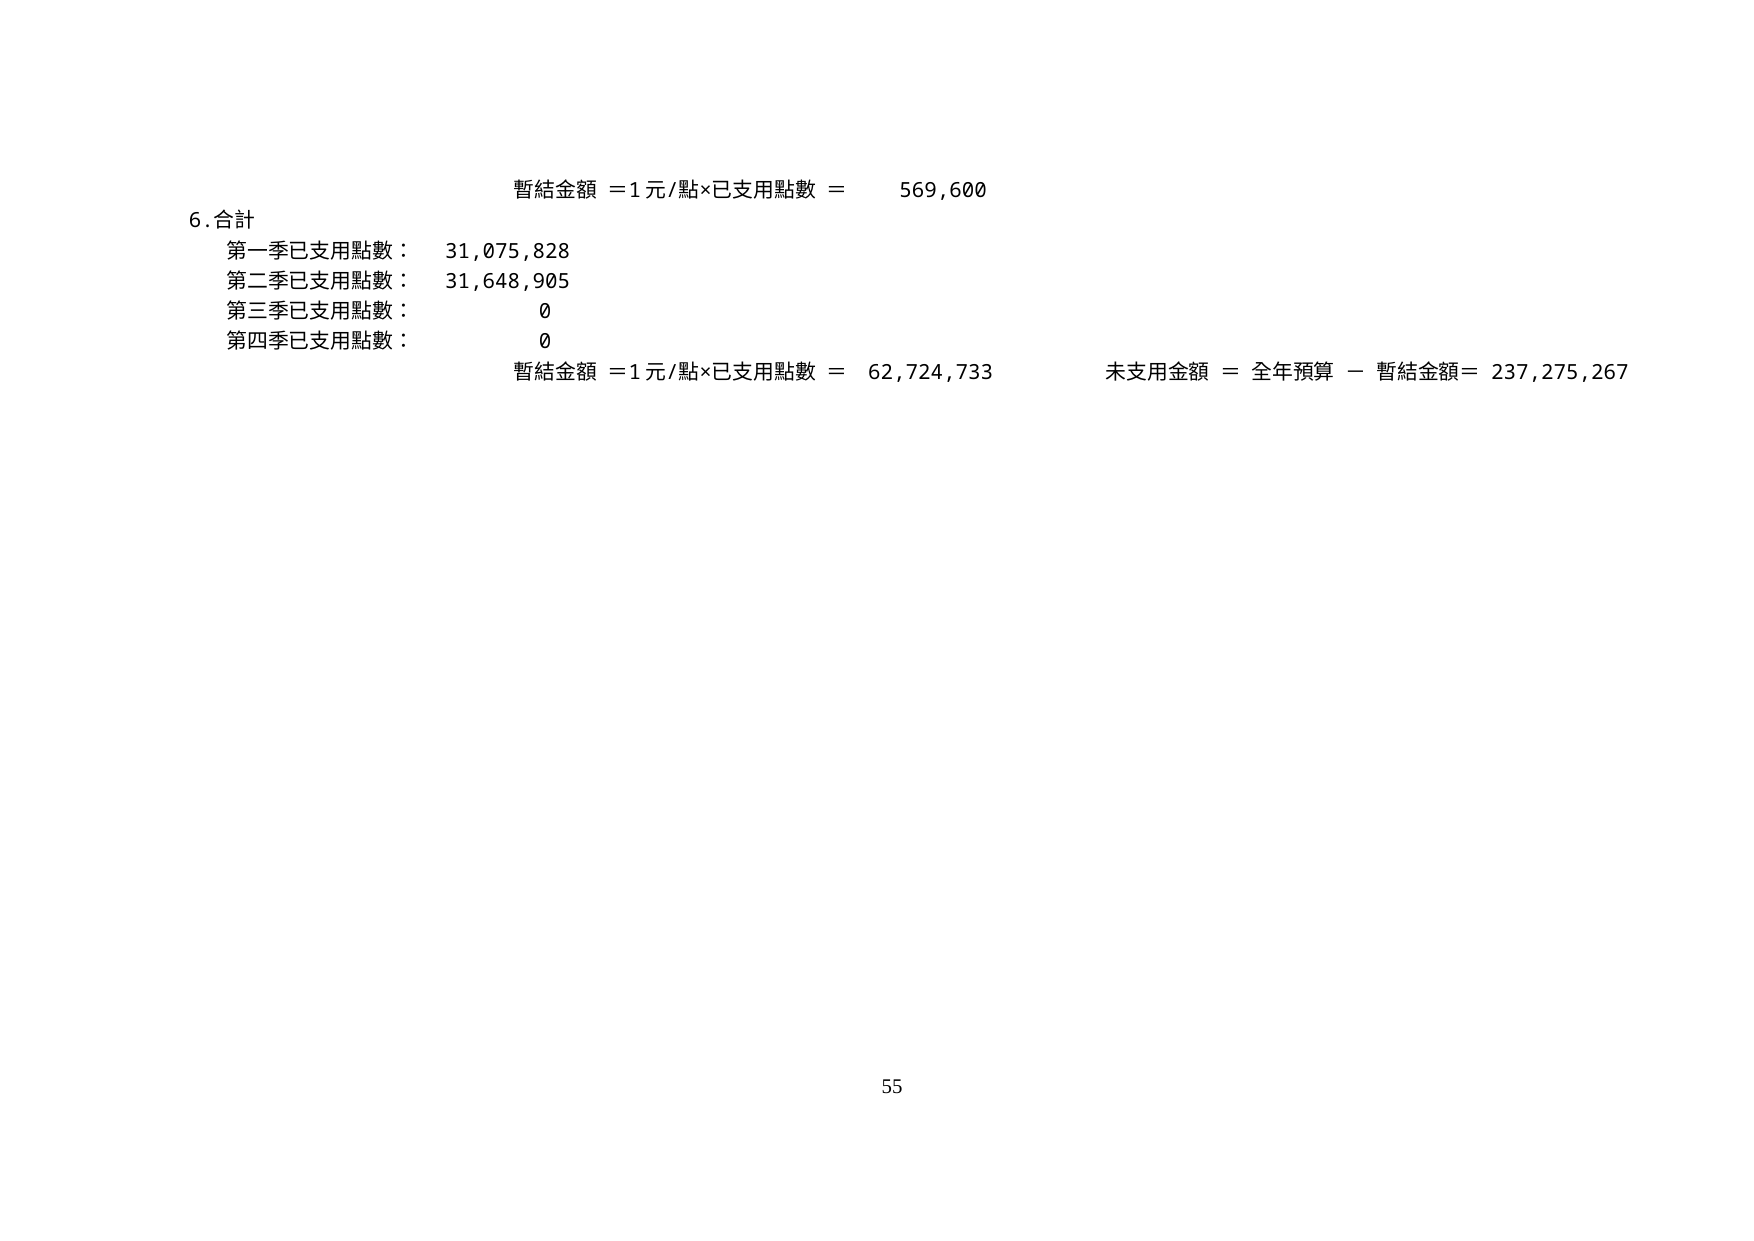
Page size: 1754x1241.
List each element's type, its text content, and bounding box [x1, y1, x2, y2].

text 第一季已支用點數： 31,075,828 [89, 234, 1695, 264]
text 6.合計 [89, 203, 1695, 234]
text 第二季已支用點數： 31,648,905 [89, 264, 1695, 294]
text 暫結金額 ＝1元/點×已支用點數 ＝ 62,724,733 未支用金額 ＝ 全年預算 － 暫結金額＝ 237,275,267 [89, 355, 1695, 385]
text 第四季已支用點數： 0 [89, 325, 1695, 355]
text 暫結金額 ＝1元/點×已支用點數 ＝ 569,600 [89, 173, 1695, 203]
text 第三季已支用點數： 0 [89, 294, 1695, 325]
